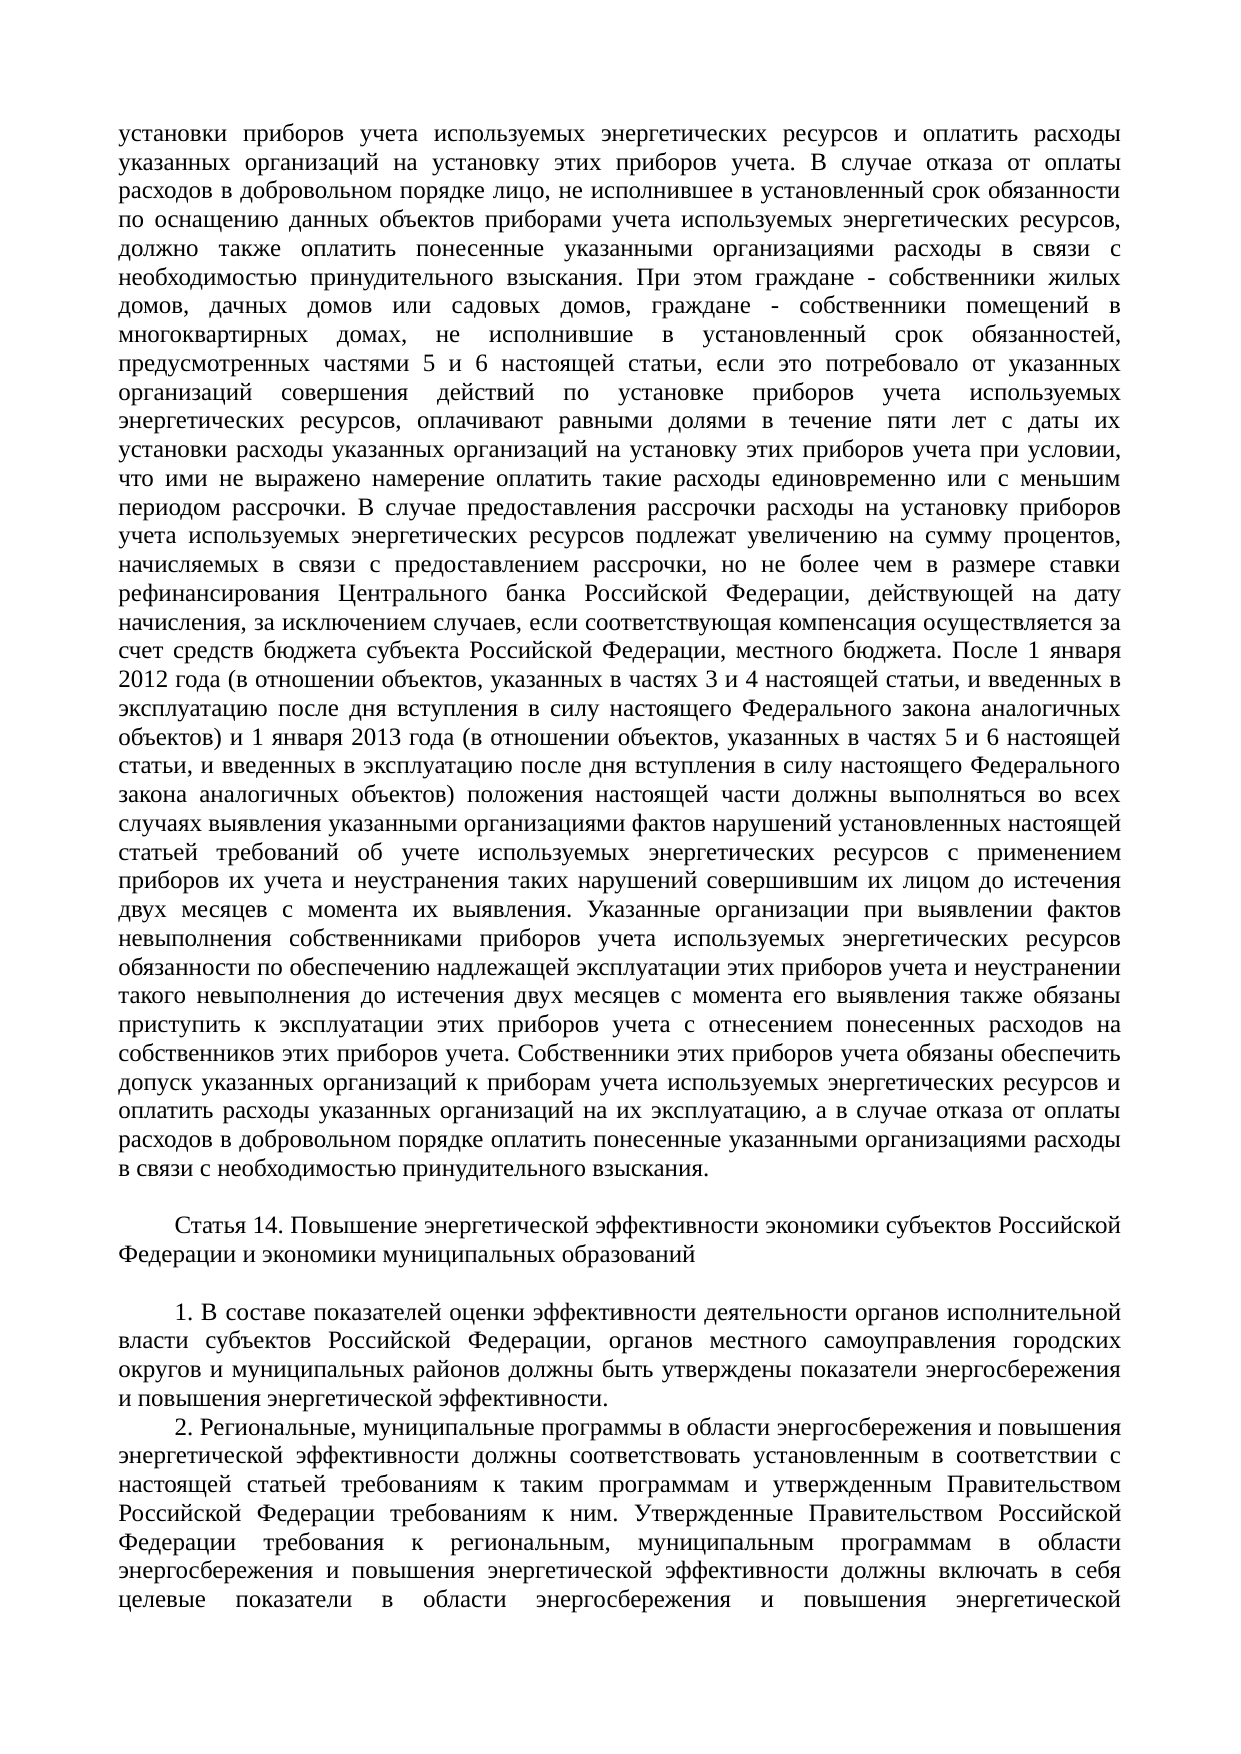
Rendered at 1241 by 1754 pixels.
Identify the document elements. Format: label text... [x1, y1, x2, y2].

text 2. Региональные, муниципальные программы в области энергосбережения и повышения энергетической эффективности должны соответствовать установленным в соответствии с настоящей статьей требованиям к таким программам и утвержденным Правительством Российской Федерации требованиям к ним. Утвержденные Правительством Российской Федерации требования к региональным, муниципальным программам в области энергосбережения и повышения энергетической эффективности должны включать в себя целевые показатели в области энергосбережения и повышения энергетической [118, 1412, 1122, 1613]
text установки приборов учета используемых энергетических ресурсов и оплатить расходы указанных организаций на установку этих приборов учета. В случае отказа от оплаты расходов в добровольном порядке лицо, не исполнившее в установленный срок обязанности по оснащению данных объектов приборами учета используемых энергетических ресурсов, должно также оплатить понесенные указанными организациями расходы в связи с необходимостью принудительного взыскания. При этом граждане - собственники жилых домов, дачных домов или садовых домов, граждане - собственники помещений в многоквартирных домах, не исполнившие в установленный срок обязанностей, предусмотренных частями 5 и 6 настоящей статьи, если это потребовало от указанных организаций совершения действий по установке приборов учета используемых энергетических ресурсов, оплачивают равными долями в течение пяти лет с даты их установки расходы указанных организаций на установку этих приборов учета при условии, что ими не выражено намерение оплатить такие расходы единовременно или с меньшим периодом рассрочки. В случае предоставления рассрочки расходы на установку приборов учета используемых энергетических ресурсов подлежат увеличению на сумму процентов, начисляемых в связи с предоставлением рассрочки, но не более чем в размере ставки рефинансирования Центрального банка Российской Федерации, действующей на дату начисления, за исключением случаев, если соответствующая компенсация осуществляется за счет средств бюджета субъекта Российской Федерации, местного бюджета. После 1 января 2012 года (в отношении объектов, указанных в частях 3 и 4 настоящей статьи, и введенных в эксплуатацию после дня вступления в силу настоящего Федерального закона аналогичных объектов) и 1 января 2013 года (в отношении объектов, указанных в частях 5 и 6 настоящей статьи, и введенных в эксплуатацию после дня вступления в силу настоящего Федерального закона аналогичных объектов) положения настоящей части должны выполняться во всех случаях выявления указанными организациями фактов нарушений установленных настоящей статьей требований об учете используемых энергетических ресурсов с применением приборов их учета и неустранения таких нарушений совершившим их лицом до истечения двух месяцев с момента их выявления. Указанные организации при выявлении фактов невыполнения собственниками приборов учета используемых энергетических ресурсов обязанности по обеспечению надлежащей эксплуатации этих приборов учета и неустранении такого невыполнения до истечения двух месяцев с момента его выявления также обязаны приступить к эксплуатации этих приборов учета с отнесением понесенных расходов на собственников этих приборов учета. Собственники этих приборов учета обязаны обеспечить допуск указанных организаций к приборам учета используемых энергетических ресурсов и оплатить расходы указанных организаций на их эксплуатацию, а в случае отказа от оплаты расходов в добровольном порядке оплатить понесенные указанными организациями расходы в связи с необходимостью принудительного взыскания. [118, 118, 1122, 1182]
text 1. В составе показателей оценки эффективности деятельности органов исполнительной власти субъектов Российской Федерации, органов местного самоуправления городских округов и муниципальных районов должны быть утверждены показатели энергосбережения и повышения энергетической эффективности. [118, 1297, 1122, 1412]
text Статья 14. Повышение энергетической эффективности экономики субъектов Российской Федерации и экономики муниципальных образований [118, 1211, 1122, 1268]
